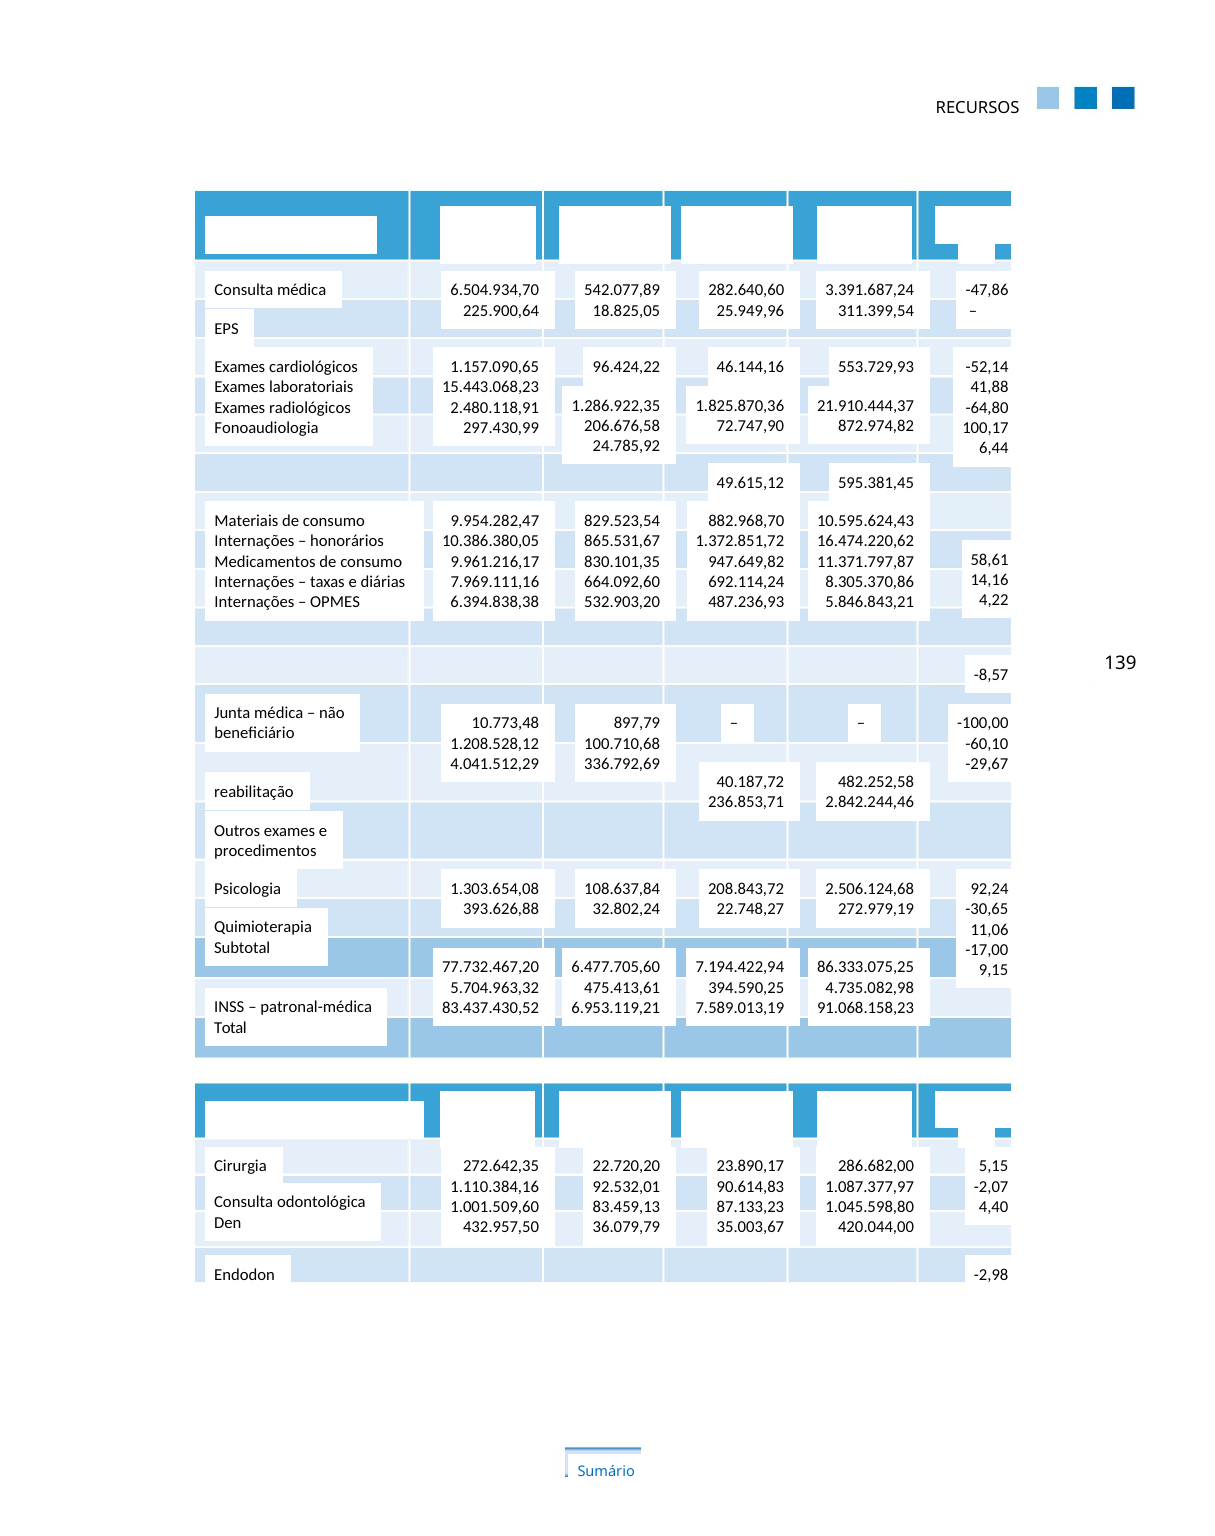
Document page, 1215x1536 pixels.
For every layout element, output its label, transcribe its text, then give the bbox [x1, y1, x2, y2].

text 40.187,72 [716, 771, 791, 791]
text Total 2015 [826, 1099, 903, 1120]
text 87.133,23 [716, 1196, 791, 1216]
text Exames radiológicos [214, 397, 365, 417]
text (R$) [470, 1120, 527, 1140]
text 282.640,60 [708, 279, 791, 300]
text – [969, 300, 1016, 320]
text 5.704.963,32 [450, 977, 546, 997]
text Total [214, 1017, 379, 1037]
text 692.114,24 [708, 571, 791, 591]
text 24.785,92 [592, 435, 667, 456]
text procedimentos [214, 840, 334, 860]
text 25.949,96 [716, 300, 791, 320]
text 46.144,16 [716, 356, 791, 377]
text 4,40 [979, 1196, 1016, 1216]
text 595.381,45 [838, 472, 921, 492]
text 532.903,20 [584, 591, 667, 612]
text 108.637,84 [584, 878, 667, 898]
text – [729, 713, 745, 733]
text -8,57 [974, 664, 1016, 684]
text (R$) [847, 1120, 903, 1140]
text 16.474.220,62 [817, 531, 921, 551]
text 336.792,69 [584, 753, 667, 774]
text 83.459,13 [592, 1196, 667, 1216]
text 1.208.528,12 [450, 733, 546, 753]
text Mensal 2014 [567, 1099, 662, 1120]
text 487.236,93 [708, 591, 791, 612]
text III – Despesas odontológicas [214, 1109, 415, 1130]
text 830.101,35 [584, 551, 667, 571]
text Variação [944, 1099, 1010, 1120]
text 9.954.282,47 [450, 510, 546, 531]
text 475.413,61 [584, 977, 667, 997]
text 297.430,99 [463, 417, 546, 438]
text II – Despesas médicas [214, 225, 368, 245]
text Consulta odontológica [214, 1192, 372, 1212]
text 420.044,00 [838, 1216, 921, 1237]
text (R$) [597, 235, 662, 255]
text 1.286.922,35 [571, 395, 667, 415]
text Den [214, 1212, 372, 1232]
text 10.773,48 [471, 713, 546, 733]
text Junta médica – não [214, 703, 352, 723]
text Total 2015 [826, 215, 903, 235]
text (R$) [847, 235, 903, 255]
text 100,17 [962, 417, 1016, 438]
text 1.825.870,36 [695, 395, 791, 415]
text 8.305.370,86 [825, 571, 921, 591]
text Total 2014 [449, 1099, 527, 1120]
text 15.443.068,23 [442, 377, 546, 397]
text -100,00 [957, 713, 1016, 733]
text 22.748,27 [716, 898, 791, 919]
text 6.394.838,38 [450, 591, 546, 612]
text 286.682,00 [838, 1156, 921, 1176]
text 6.477.705,60 [571, 957, 667, 977]
text Exames laboratoriais [214, 377, 365, 397]
text 36.079,79 [592, 1216, 667, 1237]
text Consulta médica [214, 279, 333, 300]
text 7.589.013,19 [695, 997, 791, 1017]
text 1.157.090,65 [450, 356, 546, 377]
text -17,00 [965, 939, 1016, 959]
text 49.615,12 [716, 472, 791, 492]
text 6,44 [979, 438, 1016, 458]
text (R$) [720, 1120, 784, 1140]
text 10.595.624,43 [817, 510, 921, 531]
text -47,86 [965, 279, 1016, 300]
text – [857, 713, 872, 733]
text Internações – taxas e diárias [214, 571, 416, 591]
text -60,10 [965, 733, 1016, 753]
text 947.649,82 [708, 551, 791, 571]
text Mensal 2014 [568, 215, 662, 235]
text Materiais de consumo [214, 510, 416, 531]
text % [967, 1119, 986, 1140]
text 1.001.509,60 [450, 1196, 546, 1216]
text reabilitação [214, 781, 301, 801]
text 23.890,17 [716, 1156, 791, 1176]
text % [967, 244, 986, 255]
text -64,80 [965, 397, 1016, 417]
text Internações – honorários [214, 531, 416, 551]
text INSS – patronal-médica [214, 996, 379, 1017]
text Endodon [214, 1264, 282, 1284]
text (R$) [470, 235, 527, 255]
text 139 [1104, 652, 1150, 674]
text 96.424,22 [592, 356, 667, 377]
text 92.532,01 [592, 1176, 667, 1196]
text 272.979,19 [838, 898, 921, 919]
text 2.842.244,46 [825, 791, 921, 812]
text 72.747,90 [716, 415, 791, 435]
text 1.087.377,97 [825, 1176, 921, 1196]
text 7.969.111,16 [450, 571, 546, 591]
text Quimioterapia [214, 917, 319, 937]
text 35.003,67 [716, 1216, 791, 1237]
text 4.735.082,98 [825, 977, 921, 997]
text 18.825,05 [592, 300, 667, 320]
text 22.720,20 [592, 1156, 667, 1176]
text 86.333.075,25 [817, 957, 921, 977]
text 1.045.598,80 [825, 1196, 921, 1216]
text 311.399,54 [838, 300, 921, 320]
text 32.802,24 [592, 898, 667, 919]
text 58,61 [970, 549, 1016, 569]
text 394.590,25 [708, 977, 791, 997]
text 208.843,72 [708, 878, 791, 898]
text 236.853,71 [708, 791, 791, 812]
text (R$) [720, 235, 784, 255]
text 11,06 [970, 919, 1016, 939]
text 393.626,88 [463, 898, 546, 919]
text 9,15 [979, 959, 1016, 980]
text 872.974,82 [838, 415, 921, 435]
text Total 2014 [449, 215, 527, 235]
text 1.110.384,16 [450, 1176, 546, 1196]
text 100.710,68 [584, 733, 667, 753]
text Sumário [577, 1463, 649, 1479]
picture [0, 0, 1215, 1536]
text 1.303.654,08 [450, 878, 546, 898]
text 272.642,35 [463, 1156, 546, 1176]
text Medicamentos de consumo [214, 551, 416, 571]
text 225.900,64 [463, 300, 546, 320]
text Internações – OPMES [214, 591, 416, 612]
text 664.092,60 [584, 571, 667, 591]
text 6.504.934,70 [450, 279, 546, 300]
text Subtotal [214, 937, 319, 957]
text 897,79 [613, 713, 667, 733]
text Fonoaudiologia [214, 417, 365, 438]
text Outros exames e [214, 820, 334, 840]
text 432.957,50 [463, 1216, 546, 1237]
text 5,15 [979, 1156, 1016, 1176]
text 10.386.380,05 [442, 531, 546, 551]
text 83.437.430,52 [442, 997, 546, 1017]
text 7.194.422,94 [695, 957, 791, 977]
text -30,65 [965, 898, 1016, 919]
text 11.371.797,87 [817, 551, 921, 571]
text 77.732.467,20 [442, 957, 546, 977]
text EPS [214, 318, 246, 338]
text 4.041.512,29 [450, 753, 546, 774]
text 5.846.843,21 [825, 591, 921, 612]
text 92,24 [970, 878, 1016, 898]
text RECURSOS [935, 98, 1025, 117]
text Variação [944, 215, 1010, 235]
text 482.252,58 [838, 771, 921, 791]
text 14,16 [970, 569, 1016, 589]
text 9.961.216,17 [450, 551, 546, 571]
text 2.506.124,68 [825, 878, 921, 898]
text (R$) [597, 1120, 662, 1140]
text 6.953.119,21 [571, 997, 667, 1017]
text -2,98 [974, 1264, 1016, 1284]
text 91.068.158,23 [817, 997, 921, 1017]
text beneﬁciário [214, 723, 352, 743]
text 865.531,67 [584, 531, 667, 551]
text Psicologia [214, 878, 288, 898]
text 2.480.118,91 [450, 397, 546, 417]
text Mensal 2015 [690, 1099, 784, 1120]
text 829.523,54 [584, 510, 667, 531]
text 4,22 [979, 589, 1016, 610]
text 41,88 [970, 377, 1016, 397]
text 90.614,83 [716, 1176, 791, 1196]
text -29,67 [965, 753, 1016, 774]
text 542.077,89 [584, 279, 667, 300]
text Cirurgia [214, 1156, 274, 1176]
text -52,14 [965, 356, 1016, 377]
text 882.968,70 [708, 510, 791, 531]
text -2,07 [974, 1176, 1016, 1196]
text Mensal 2015 [690, 215, 784, 235]
text 1.372.851,72 [695, 531, 791, 551]
text 206.676,58 [584, 415, 667, 435]
text 553.729,93 [838, 356, 921, 377]
text 21.910.444,37 [817, 395, 921, 415]
text Exames cardiológicos [214, 356, 365, 377]
text 3.391.687,24 [825, 279, 921, 300]
